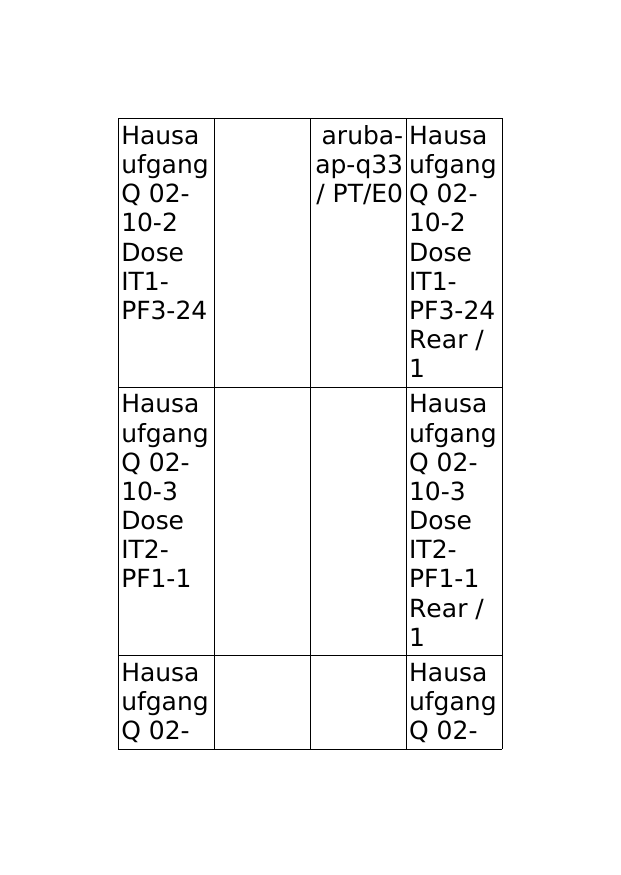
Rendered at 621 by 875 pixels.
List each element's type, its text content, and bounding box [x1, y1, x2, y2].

table_cell Hausaufgang Q 02-10-3 Dose IT2-PF1-1 Rear / 1 [407, 388, 502, 655]
table_cell [311, 388, 406, 655]
table_cell Hausaufgang Q 02-10-3 Dose IT2-PF1-1 [119, 388, 214, 655]
table_cell [215, 388, 310, 655]
table_cell [215, 656, 310, 748]
table_cell [311, 656, 406, 748]
table_cell [215, 119, 310, 387]
table_cell Hausaufgang Q 02-10-2 Dose IT1-PF3-24 [119, 119, 214, 387]
table_cell Hausaufgang Q 02- [119, 656, 214, 748]
table_cell aruba-ap-q33 / PT/E0 [311, 119, 406, 387]
table_cell Hausaufgang Q 02- [407, 656, 502, 748]
table_cell Hausaufgang Q 02-10-2 Dose IT1-PF3-24 Rear / 1 [407, 119, 502, 387]
